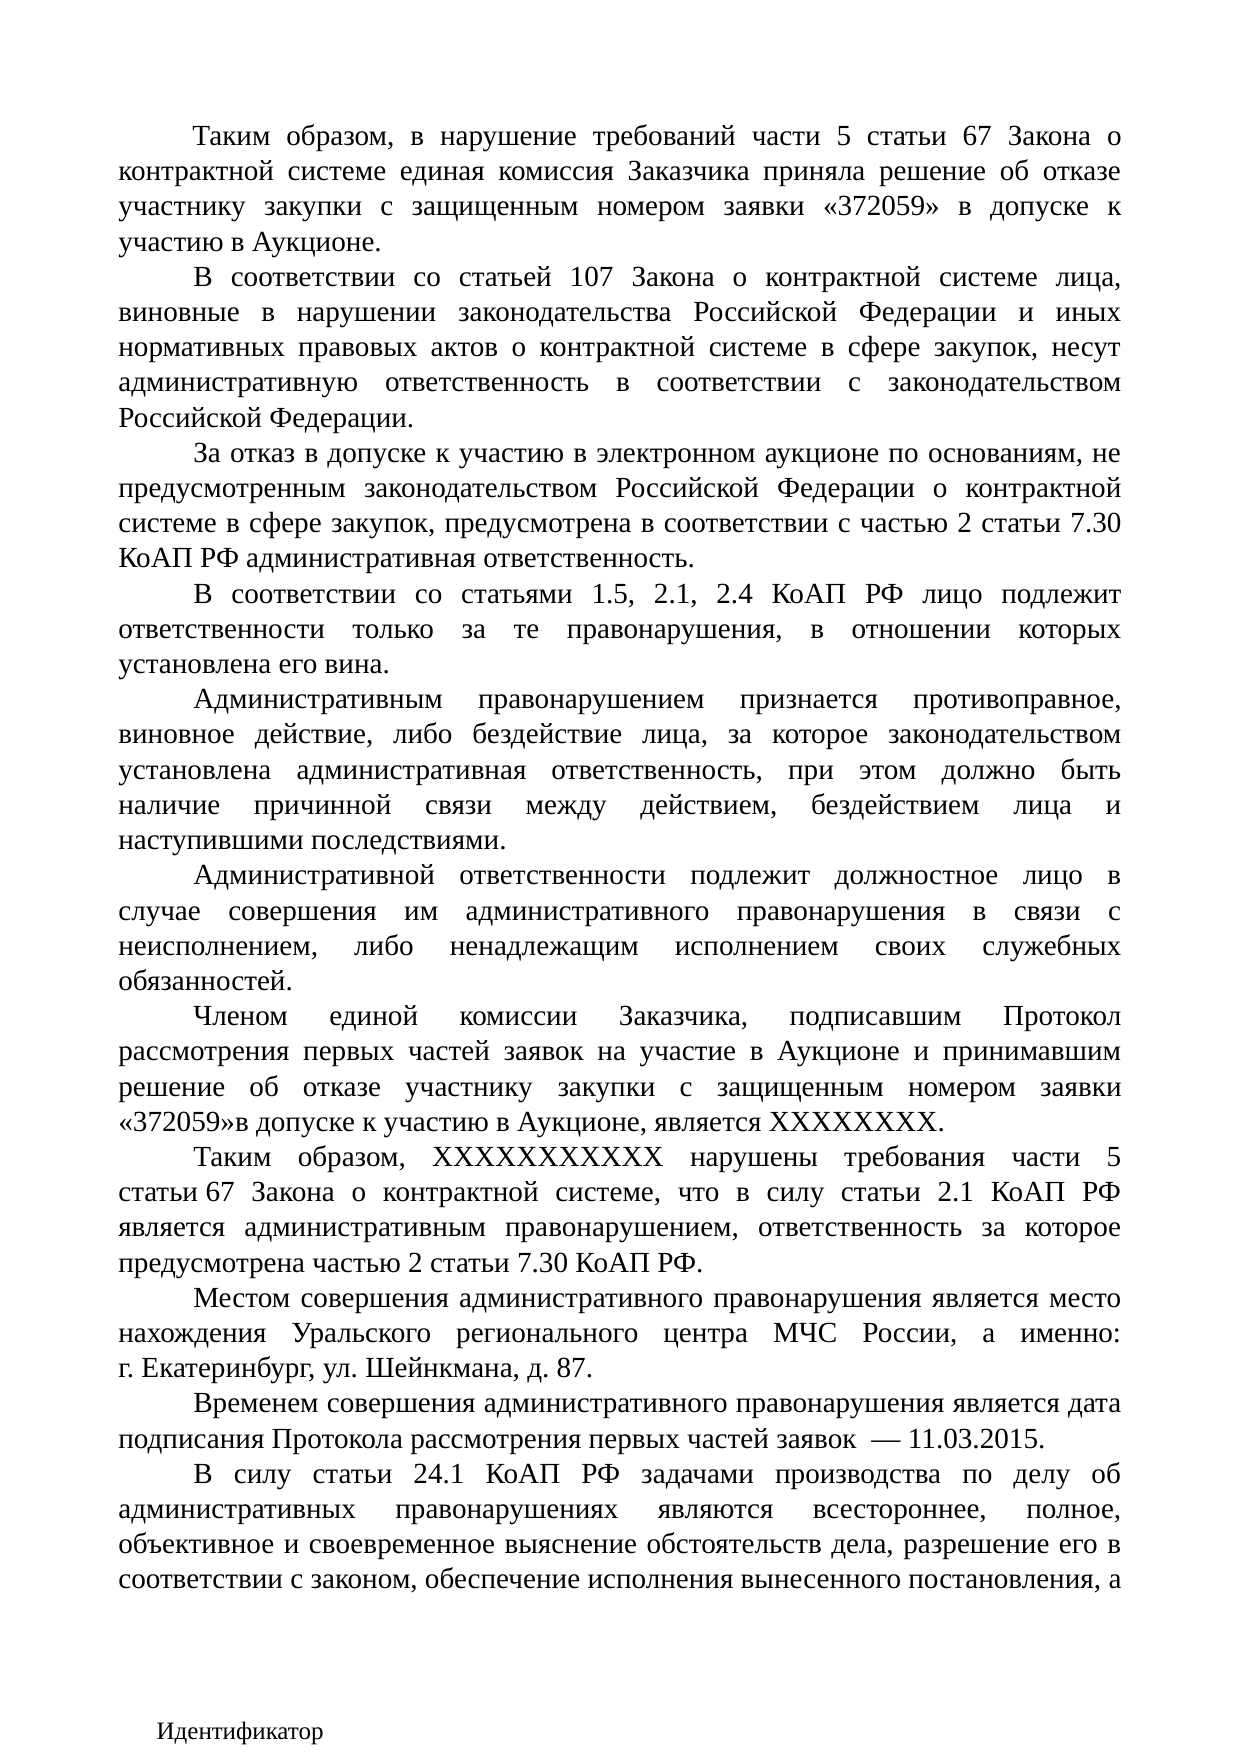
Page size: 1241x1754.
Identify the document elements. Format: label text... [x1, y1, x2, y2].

text Административным правонарушением признается противоправное, виновное действие, либо бездействие лица, за которое законодательством установлена административная ответственность, при этом должно быть наличие причинной связи между действием, бездействием лица и наступившими последствиями. [118, 681, 1122, 856]
text Таким образом, в нарушение требований части 5 статьи 67 Закона о контрактной системе единая комиссия Заказчика приняла решение об отказе участнику закупки с защищенным номером заявки «372059» в допуске к участию в Аукционе. [118, 118, 1122, 257]
text Таким образом, XXXXXXXXXXX нарушены требования части 5 статьи 67 Закона о контрактной системе, что в силу статьи 2.1 КоАП РФ является административным правонарушением, ответственность за которое предусмотрена частью 2 статьи 7.30 КоАП РФ. [118, 1139, 1122, 1278]
text В соответствии со статьями 1.5, 2.1, 2.4 КоАП РФ лицо подлежит ответственности только за те правонарушения, в отношении которых установлена его вина. [118, 576, 1122, 680]
text В силу статьи 24.1 КоАП РФ задачами производства по делу об административных правонарушениях являются всестороннее, полное, объективное и своевременное выяснение обстоятельств дела, разрешение его в соответствии с законом, обеспечение исполнения вынесенного постановления, а [118, 1456, 1122, 1595]
text Временем совершения административного правонарушения является дата подписания Протокола рассмотрения первых частей заявок — 11.03.2015. [118, 1386, 1122, 1454]
text За отказ в допуске к участию в электронном аукционе по основаниям, не предусмотренным законодательством Российской Федерации о контрактной системе в сфере закупок, предусмотрена в соответствии с частью 2 статьи 7.30 КоАП РФ административная ответственность. [118, 435, 1122, 574]
text В соответствии со статьей 107 Закона о контрактной системе лица, виновные в нарушении законодательства Российской Федерации и иных нормативных правовых актов о контрактной системе в сфере закупок, несут административную ответственность в соответствии с законодательством Российской Федерации. [118, 259, 1122, 433]
text Местом совершения административного правонарушения является место нахождения Уральского регионального центра МЧС России, а именно: г. Екатеринбург, ул. Шейнкмана, д. 87. [118, 1280, 1122, 1384]
text Членом единой комиссии Заказчика, подписавшим Протокол рассмотрения первых частей заявок на участие в Аукционе и принимавшим решение об отказе участнику закупки с защищенным номером заявки «372059»в допуске к участию в Аукционе, является XXXXXXXX. [118, 998, 1122, 1137]
text Административной ответственности подлежит должностное лицо в случае совершения им административного правонарушения в связи с неисполнением, либо ненадлежащим исполнением своих служебных обязанностей. [118, 857, 1122, 997]
